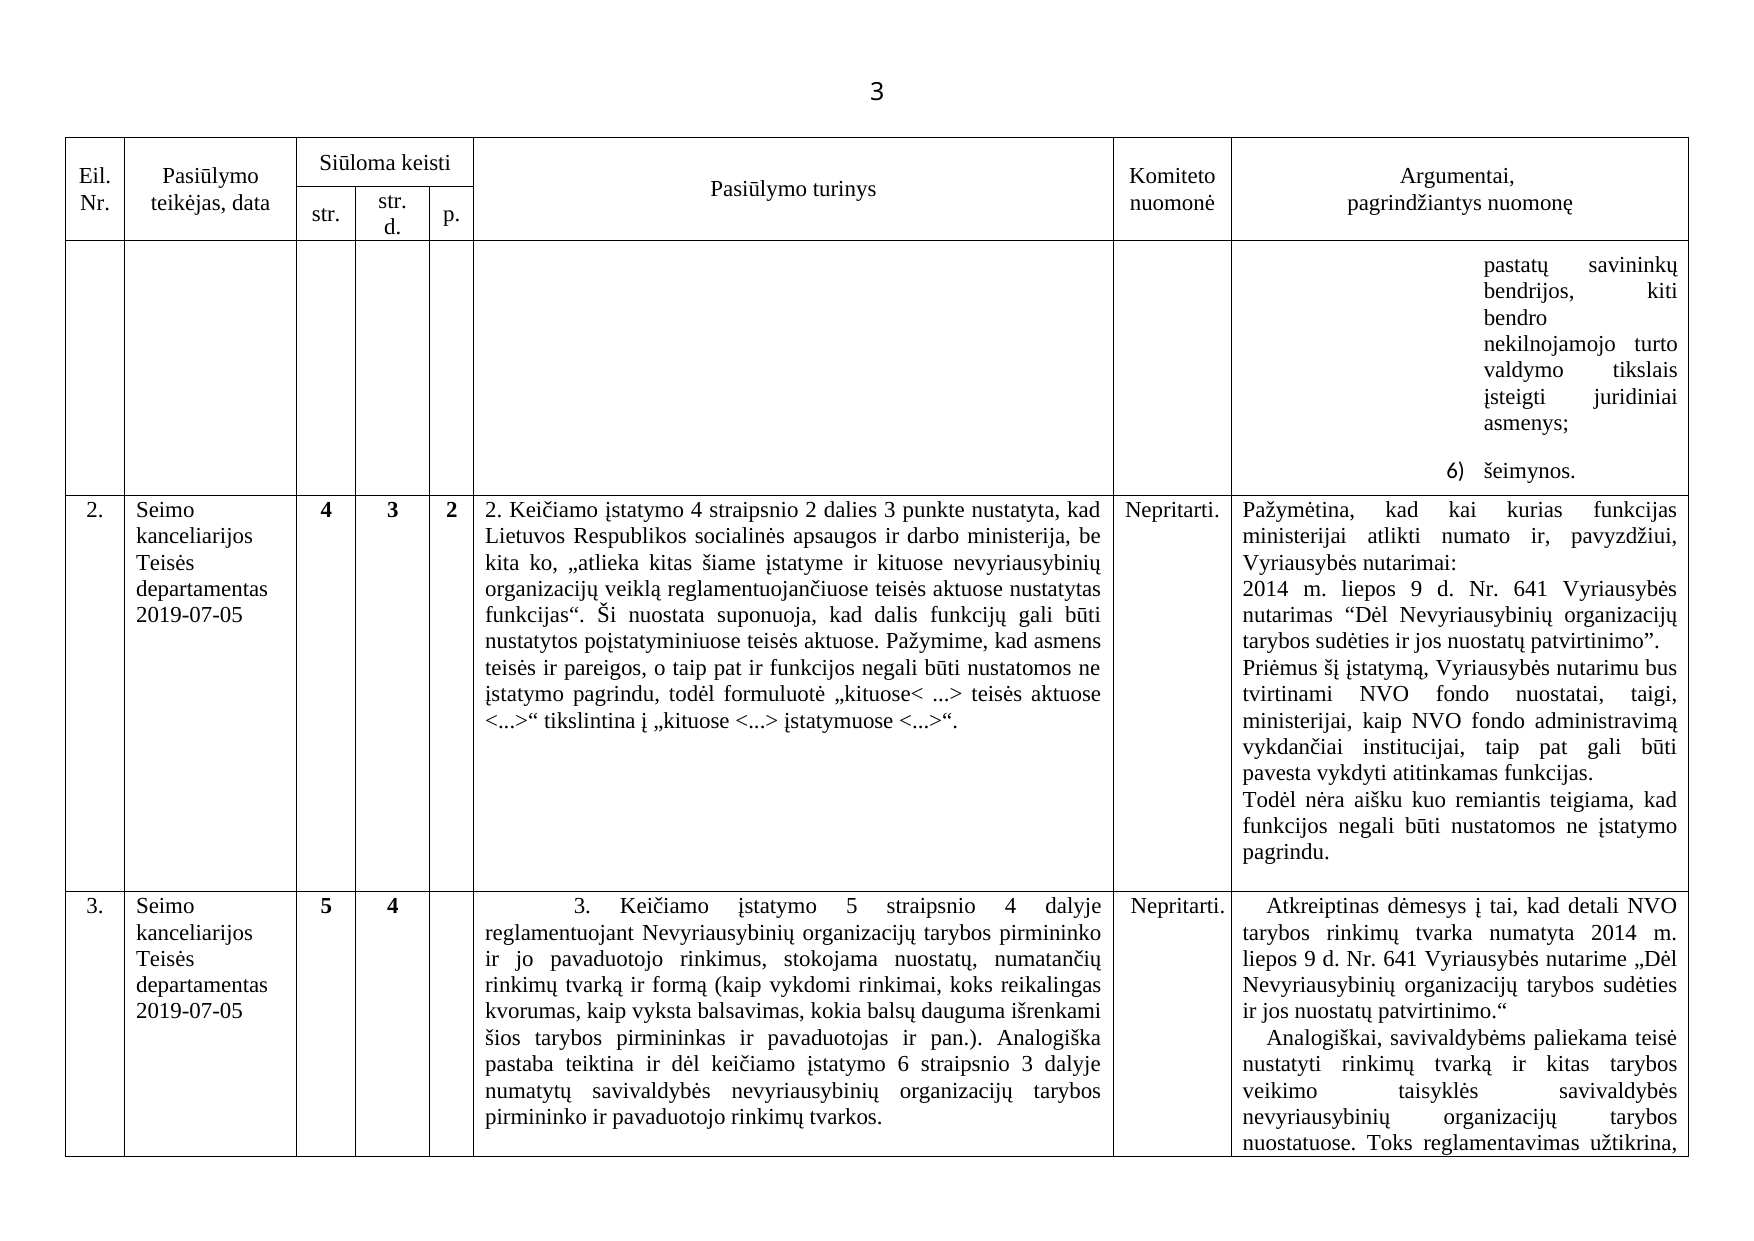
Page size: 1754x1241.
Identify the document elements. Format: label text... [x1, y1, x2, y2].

table_cell 4 [297, 496, 355, 891]
table_cell Atkreiptinas dėmesys į tai, kad detali NVO tarybos rinkimų tvarka numatyta 2014 m. liepos 9 d. Nr. 641 Vyriausybės nutarime „Dėl Nevyriausybinių organizacijų tarybos sudėties ir jos nuostatų patvirtinimo.“ Analogiškai, savivaldybėms paliekama teisė nustatyti rinkimų tvarką ir kitas tarybos veikimo taisyklės savivaldybės nevyriausybinių organizacijų tarybos nuostatuose. Toks reglamentavimas užtikrina, [1232, 892, 1688, 1156]
table_cell 2. [66, 496, 124, 891]
table_cell Seimo kanceliarijos Teisės departamentas 2019-07-05 [125, 496, 296, 891]
table_header Pasiūlymo teikėjas, data [125, 138, 296, 239]
table_cell [1114, 241, 1231, 495]
table_cell str. [297, 187, 355, 239]
table_cell Seimo kanceliarijos Teisės departamentas 2019-07-05 [125, 892, 296, 1156]
table_cell p. [430, 187, 473, 239]
table_cell 3. Keičiamo įstatymo 5 straipsnio 4 dalyje reglamentuojant Nevyriausybinių organizacijų tarybos pirmininko ir jo pavaduotojo rinkimus, stokojama nuostatų, numatančių rinkimų tvarką ir formą (kaip vykdomi rinkimai, koks reikalingas kvorumas, kaip vyksta balsavimas, kokia balsų dauguma išrenkami šios tarybos pirmininkas ir pavaduotojas ir pan.). Analogiška pastaba teiktina ir dėl keičiamo įstatymo 6 straipsnio 3 dalyje numatytų savivaldybės nevyriausybinių organizacijų tarybos pirmininko ir pavaduotojo rinkimų tvarkos. [474, 892, 1113, 1156]
table_cell [297, 241, 355, 495]
table_cell [356, 241, 429, 495]
table_cell [430, 892, 473, 1156]
table_cell [125, 241, 296, 495]
table_cell 2. Keičiamo įstatymo 4 straipsnio 2 dalies 3 punkte nustatyta, kad Lietuvos Respublikos socialinės apsaugos ir darbo ministerija, be kita ko, „atlieka kitas šiame įstatyme ir kituose nevyriausybinių organizacijų veiklą reglamentuojančiuose teisės aktuose nustatytas funkcijas“. Ši nuostata suponuoja, kad dalis funkcijų gali būti nustatytos poįstatyminiuose teisės aktuose. Pažymime, kad asmens teisės ir pareigos, o taip pat ir funkcijos negali būti nustatomos ne įstatymo pagrindu, todėl formuluotė „kituose< ...> teisės aktuose <...>“ tikslintina į „kituose <...> įstatymuose <...>“. [474, 496, 1113, 891]
table_cell 4 [356, 892, 429, 1156]
table_header Siūloma keisti [297, 138, 473, 186]
table_header Pasiūlymo turinys [474, 138, 1113, 239]
table_header Komiteto nuomonė [1114, 138, 1231, 239]
table_cell Pažymėtina, kad kai kurias funkcijas ministerijai atlikti numato ir, pavyzdžiui, Vyriausybės nutarimai: 2014 m. liepos 9 d. Nr. 641 Vyriausybės nutarimas “Dėl Nevyriausybinių organizacijų tarybos sudėties ir jos nuostatų patvirtinimo”. Priėmus šį įstatymą, Vyriausybės nutarimu bus tvirtinami NVO fondo nuostatai, taigi, ministerijai, kaip NVO fondo administravimą vykdančiai institucijai, taip pat gali būti pavesta vykdyti atitinkamas funkcijas. Todėl nėra aišku kuo remiantis teigiama, kad funkcijos negali būti nustatomos ne įstatymo pagrindu. [1232, 496, 1688, 891]
table_header Argumentai, pagrindžiantys nuomonę [1232, 138, 1688, 239]
table_cell Nepritarti. [1114, 892, 1231, 1156]
table_header Eil. Nr. [66, 138, 124, 239]
table_cell [474, 241, 1113, 495]
table_cell 3 [356, 496, 429, 891]
table_cell 3. [66, 892, 124, 1156]
table_cell 5 [297, 892, 355, 1156]
table_cell str. d. [356, 187, 429, 239]
table_cell pastatų savininkų bendrijos, kiti bendro nekilnojamojo turto valdymo tikslais įsteigti juridiniai asmenys; šeimynos. [1232, 241, 1688, 495]
table_cell 2 [430, 496, 473, 891]
table_cell [430, 241, 473, 495]
table_cell Nepritarti. [1114, 496, 1231, 891]
table_cell [66, 241, 124, 495]
